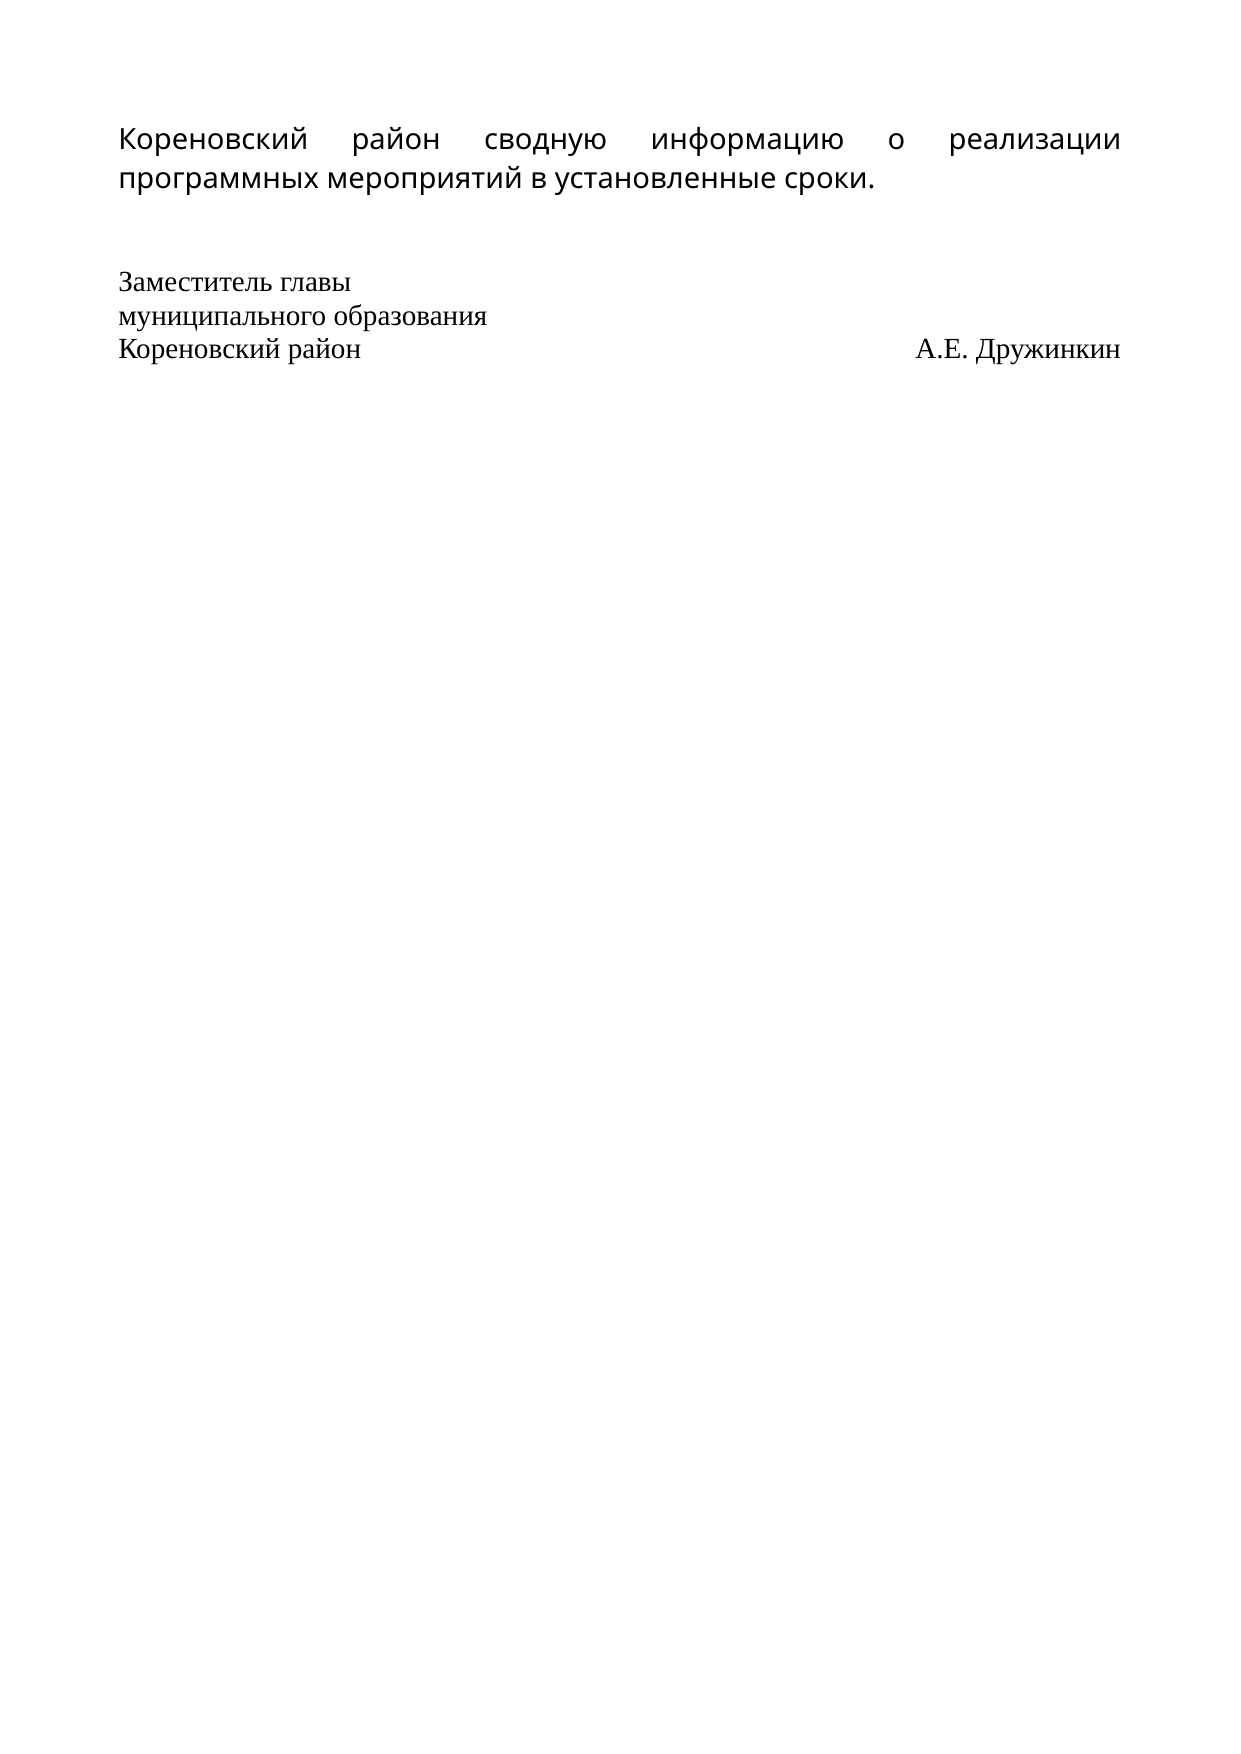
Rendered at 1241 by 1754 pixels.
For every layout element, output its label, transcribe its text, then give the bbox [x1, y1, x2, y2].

text Кореновский район сводную информацию о реализации программных мероприятий в установленные сроки. [118, 118, 1122, 197]
text Заместитель главы [118, 264, 1122, 298]
text Кореновский район А.Е. Дружинкин [118, 332, 1122, 365]
text муниципального образования [118, 298, 1122, 332]
